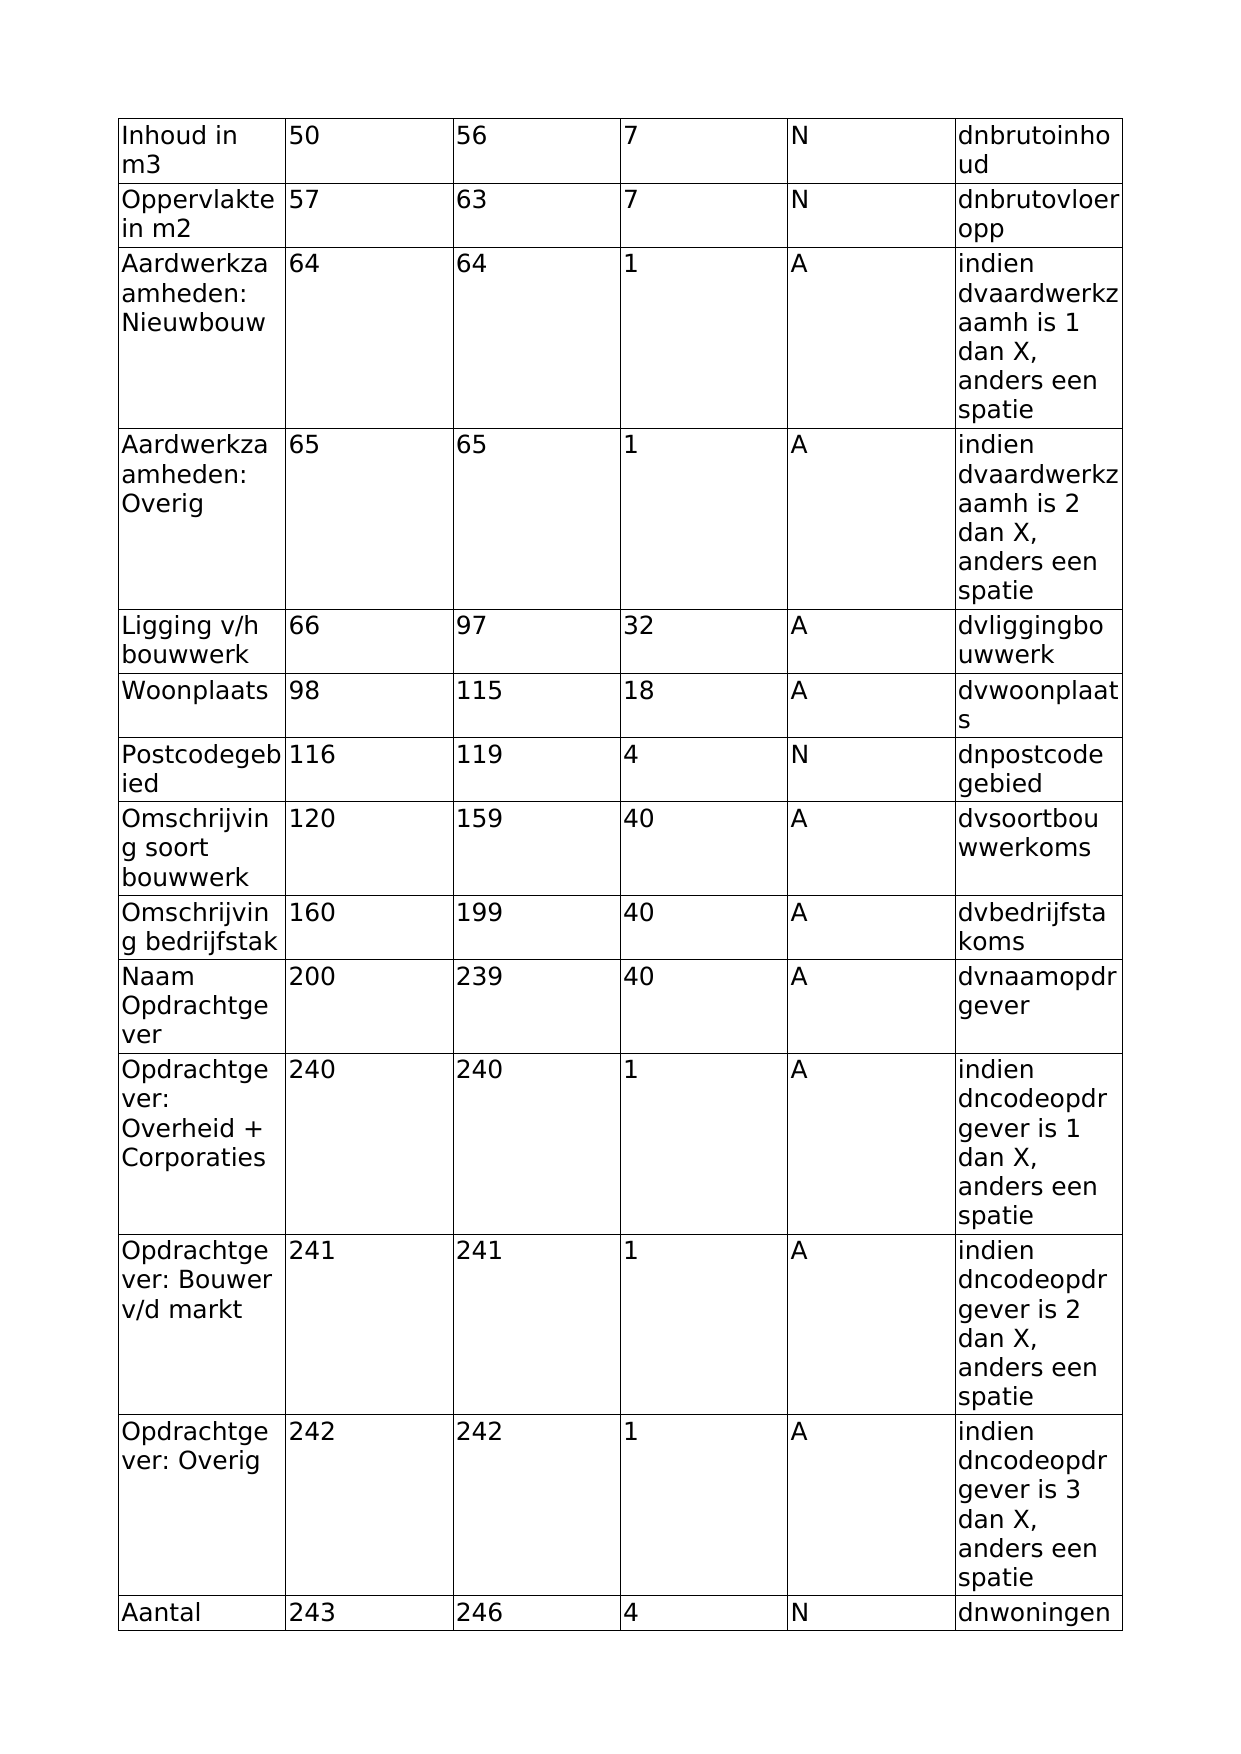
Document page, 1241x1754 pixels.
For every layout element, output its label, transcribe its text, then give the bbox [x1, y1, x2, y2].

table_cell 119 [454, 738, 620, 801]
table_cell indien dncodeopdrgever is 3 dan X, anders een spatie [956, 1415, 1122, 1595]
table_cell Ligging v/h bouwwerk [119, 610, 285, 673]
table_cell 18 [621, 674, 787, 737]
table_cell Aardwerkzaamheden: Overig [119, 429, 285, 608]
table_cell 40 [621, 896, 787, 959]
table_cell Aardwerkzaamheden: Nieuwbouw [119, 248, 285, 428]
table_cell A [788, 429, 955, 608]
table_cell 1 [621, 248, 787, 428]
table_cell 200 [286, 960, 453, 1052]
table_cell N [788, 119, 955, 182]
table_cell dnbrutoinhoud [956, 119, 1122, 182]
table_cell dvnaamopdrgever [956, 960, 1122, 1052]
table_cell Opdrachtgever: Overheid + Corporaties [119, 1054, 285, 1233]
table_cell 241 [286, 1235, 453, 1414]
table_cell 240 [286, 1054, 453, 1233]
table_cell dvwoonplaats [956, 674, 1122, 737]
table_cell 1 [621, 1235, 787, 1414]
table_cell 1 [621, 429, 787, 608]
table_cell 242 [286, 1415, 453, 1595]
table_cell Naam Opdrachtgever [119, 960, 285, 1052]
table_cell Postcodegebied [119, 738, 285, 801]
table_cell 159 [454, 802, 620, 895]
table_cell indien dncodeopdrgever is 2 dan X, anders een spatie [956, 1235, 1122, 1414]
table_cell 240 [454, 1054, 620, 1233]
table_cell 4 [621, 1596, 787, 1630]
table_cell 65 [454, 429, 620, 608]
table_cell Woonplaats [119, 674, 285, 737]
table_cell N [788, 738, 955, 801]
table_cell indien dncodeopdrgever is 1 dan X, anders een spatie [956, 1054, 1122, 1233]
table_cell 115 [454, 674, 620, 737]
table_cell 65 [286, 429, 453, 608]
table_cell 64 [454, 248, 620, 428]
table_cell A [788, 960, 955, 1052]
table_cell 239 [454, 960, 620, 1052]
table_cell 56 [454, 119, 620, 182]
table_cell dvbedrijfstakoms [956, 896, 1122, 959]
table_cell dnbrutovloeropp [956, 184, 1122, 247]
table_cell 242 [454, 1415, 620, 1595]
table_cell 120 [286, 802, 453, 895]
table_cell A [788, 802, 955, 895]
table_cell indien dvaardwerkzaamh is 2 dan X, anders een spatie [956, 429, 1122, 608]
table_cell dvliggingbouwwerk [956, 610, 1122, 673]
table_cell N [788, 184, 955, 247]
table_cell 7 [621, 184, 787, 247]
table_cell A [788, 674, 955, 737]
table_cell Omschrijving soort bouwwerk [119, 802, 285, 895]
table_cell Opdrachtgever: Bouwer v/d markt [119, 1235, 285, 1414]
table_cell N [788, 1596, 955, 1630]
table_cell 1 [621, 1415, 787, 1595]
table_cell 57 [286, 184, 453, 247]
table_cell 64 [286, 248, 453, 428]
table_cell dnwoningen [956, 1596, 1122, 1630]
table_cell 40 [621, 960, 787, 1052]
table_cell 66 [286, 610, 453, 673]
table_cell 160 [286, 896, 453, 959]
table_cell 50 [286, 119, 453, 182]
table_cell Omschrijving bedrijfstak [119, 896, 285, 959]
table_cell 32 [621, 610, 787, 673]
table_cell 40 [621, 802, 787, 895]
table_cell 97 [454, 610, 620, 673]
table_cell 63 [454, 184, 620, 247]
table_cell 246 [454, 1596, 620, 1630]
table_cell Oppervlakte in m2 [119, 184, 285, 247]
table_cell dnpostcodegebied [956, 738, 1122, 801]
table_cell A [788, 610, 955, 673]
table_cell Inhoud in m3 [119, 119, 285, 182]
table_cell A [788, 896, 955, 959]
table_cell Aantal [119, 1596, 285, 1630]
table_cell dvsoortbouwwerkoms [956, 802, 1122, 895]
table_cell A [788, 1235, 955, 1414]
table_cell 241 [454, 1235, 620, 1414]
table_cell A [788, 248, 955, 428]
table_cell 4 [621, 738, 787, 801]
table_cell 7 [621, 119, 787, 182]
table_cell 243 [286, 1596, 453, 1630]
table_cell 199 [454, 896, 620, 959]
table_cell Opdrachtgever: Overig [119, 1415, 285, 1595]
table_cell 1 [621, 1054, 787, 1233]
table_cell 98 [286, 674, 453, 737]
table_cell 116 [286, 738, 453, 801]
table_cell A [788, 1415, 955, 1595]
table_cell A [788, 1054, 955, 1233]
table_cell indien dvaardwerkzaamh is 1 dan X, anders een spatie [956, 248, 1122, 428]
